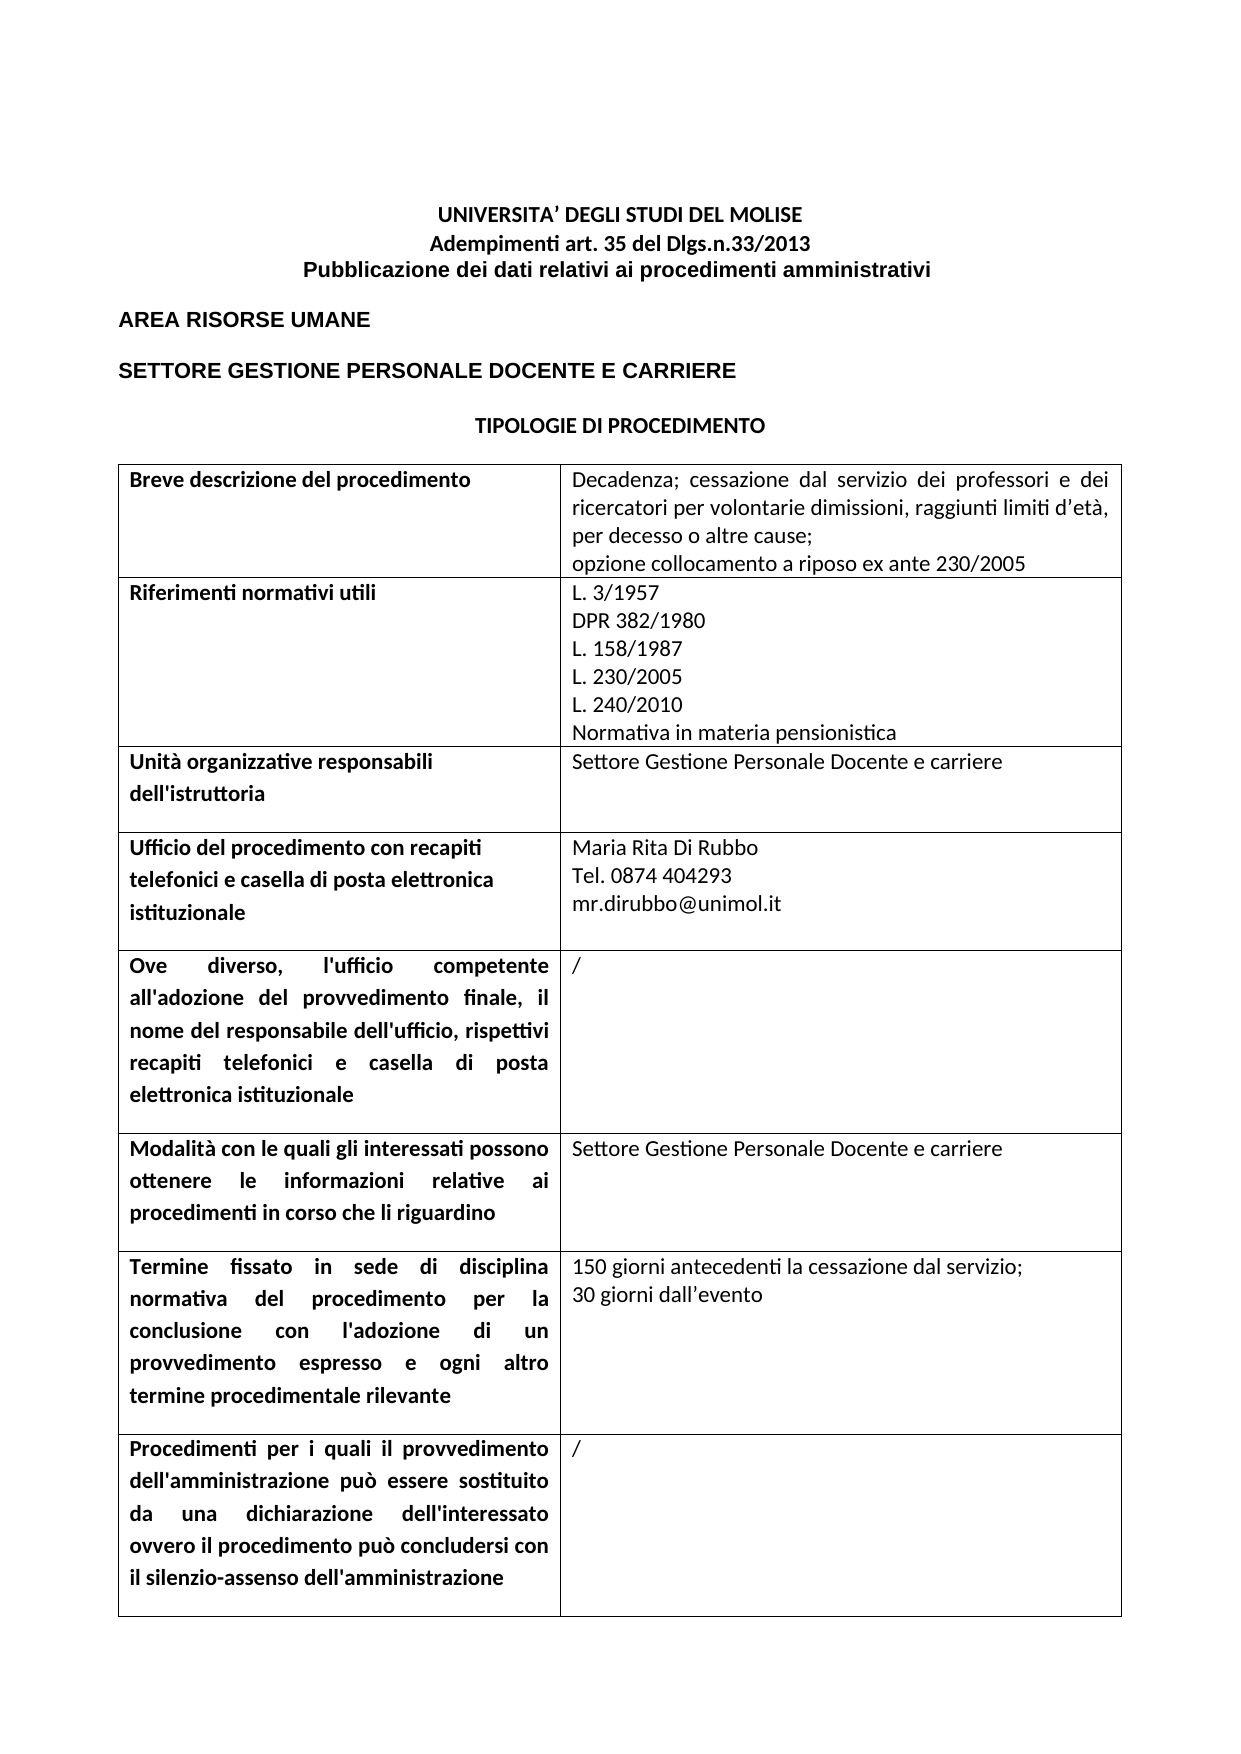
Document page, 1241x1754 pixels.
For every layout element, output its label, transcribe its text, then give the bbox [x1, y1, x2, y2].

table_cell Ufficio del procedimento con recapiti telefonici e casella di posta elettronica istituzionale [119, 833, 560, 950]
table_cell Modalità con le quali gli interessati possono ottenere le informazioni relative ai procedimenti in corso che li riguardino [119, 1134, 560, 1251]
table_cell 150 giorni antecedenti la cessazione dal servizio; 30 giorni dall’evento [561, 1252, 1121, 1433]
table_header Breve descrizione del procedimento [119, 465, 560, 577]
table_header Decadenza; cessazione dal servizio dei professori e dei ricercatori per volontarie dimissioni, raggiunti limiti d’età, per decesso o altre cause; opzione collocamento a riposo ex ante 230/2005 [561, 465, 1121, 577]
text AREA RISORSE UMANE [118, 307, 1122, 332]
text SETTORE GESTIONE PERSONALE DOCENTE E CARRIERE [118, 357, 1122, 383]
table_cell / [561, 1435, 1121, 1616]
text Pubblicazione dei dati relativi ai procedimenti amministrativi [118, 257, 1122, 282]
table_cell Maria Rita Di Rubbo Tel. 0874 404293 mr.dirubbo@unimol.it [561, 833, 1121, 950]
table_cell L. 3/1957 DPR 382/1980 L. 158/1987 L. 230/2005 L. 240/2010 Normativa in materia pensionistica [561, 578, 1121, 746]
table_cell Procedimenti per i quali il provvedimento dell'amministrazione può essere sostituito da una dichiarazione dell'interessato ovvero il procedimento può concludersi con il silenzio-assenso dell'amministrazione [119, 1435, 560, 1616]
table_cell Unità organizzative responsabili dell'istruttoria [119, 747, 560, 832]
table_cell Termine fissato in sede di disciplina normativa del procedimento per la conclusione con l'adozione di un provvedimento espresso e ogni altro termine procedimentale rilevante [119, 1252, 560, 1433]
table_cell / [561, 951, 1121, 1133]
table_cell Settore Gestione Personale Docente e carriere [561, 1134, 1121, 1251]
table_cell Riferimenti normativi utili [119, 578, 560, 746]
text TIPOLOGIE DI PROCEDIMENTO [118, 411, 1122, 439]
table_cell Ove diverso, l'ufficio competente all'adozione del provvedimento finale, il nome del responsabile dell'ufficio, rispettivi recapiti telefonici e casella di posta elettronica istituzionale [119, 951, 560, 1133]
table_cell Settore Gestione Personale Docente e carriere [561, 747, 1121, 832]
text UNIVERSITA’ DEGLI STUDI DEL MOLISE [118, 201, 1122, 229]
text Adempimenti art. 35 del Dlgs.n.33/2013 [118, 229, 1122, 257]
